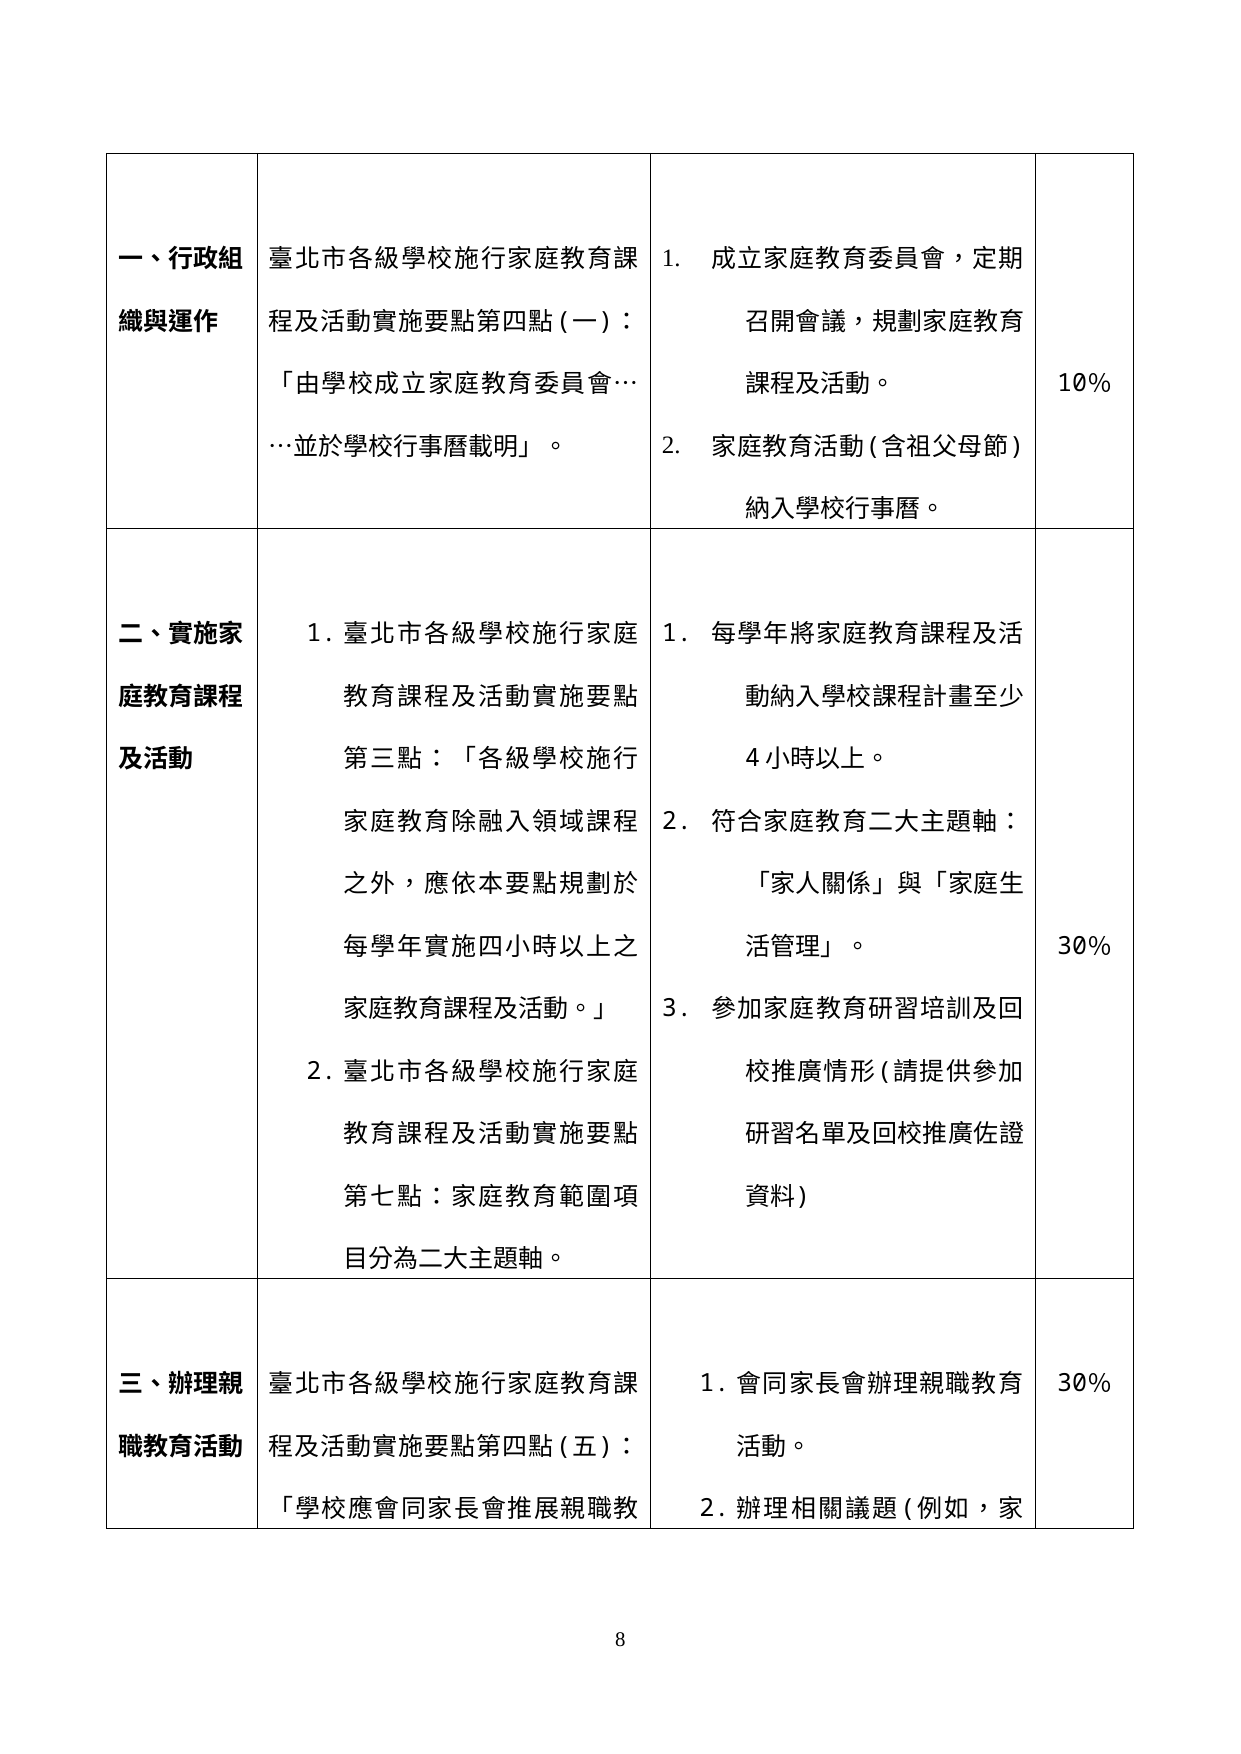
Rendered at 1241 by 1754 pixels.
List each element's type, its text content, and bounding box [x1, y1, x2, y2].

table_cell 30％ [1036, 529, 1133, 1278]
table_cell 成立家庭教育委員會，定期召開會議，規劃家庭教育課程及活動。 家庭教育活動(含祖父母節)納入學校行事曆。 [651, 154, 1035, 528]
table_cell 三、辦理親職教育活動 [107, 1279, 257, 1528]
table_cell 每學年將家庭教育課程及活動納入學校課程計畫至少4小時以上。 符合家庭教育二大主題軸：「家人關係」與「家庭生活管理」。 參加家庭教育研習培訓及回校推廣情形(請提供參加研習名單及回校推廣佐證資料) [651, 529, 1035, 1278]
table_cell 臺北市各級學校施行家庭教育課程及活動實施要點第三點：「各級學校施行家庭教育除融入領域課程之外，應依本要點規劃於每學年實施四小時以上之家庭教育課程及活動。」 臺北市各級學校施行家庭教育課程及活動實施要點第七點：家庭教育範圍項目分為二大主題軸。 [258, 529, 650, 1278]
table_cell 會同家長會辦理親職教育活動。 辦理相關議題(例如，家庭教育法等相關法令、愛滋病防治、物質濫用防制、性侵害與性霸凌防制、高齡者交通安全、病毒防治等)宣導。 [651, 1279, 1035, 1528]
table_cell 30％ [1036, 1279, 1133, 1528]
table_cell 臺北市各級學校施行家庭教育課程及活動實施要點第四點(一)：「由學校成立家庭教育委員會……並於學校行事曆載明」。 [258, 154, 650, 528]
table_cell 一、行政組織與運作 [107, 154, 257, 528]
table_cell 10％ [1036, 154, 1133, 528]
table_cell 臺北市各級學校施行家庭教育課程及活動實施要點第四點(五)：「學校應會同家長會推展親職教 [258, 1279, 650, 1528]
table_cell 二、實施家庭教育課程及活動 [107, 529, 257, 1278]
